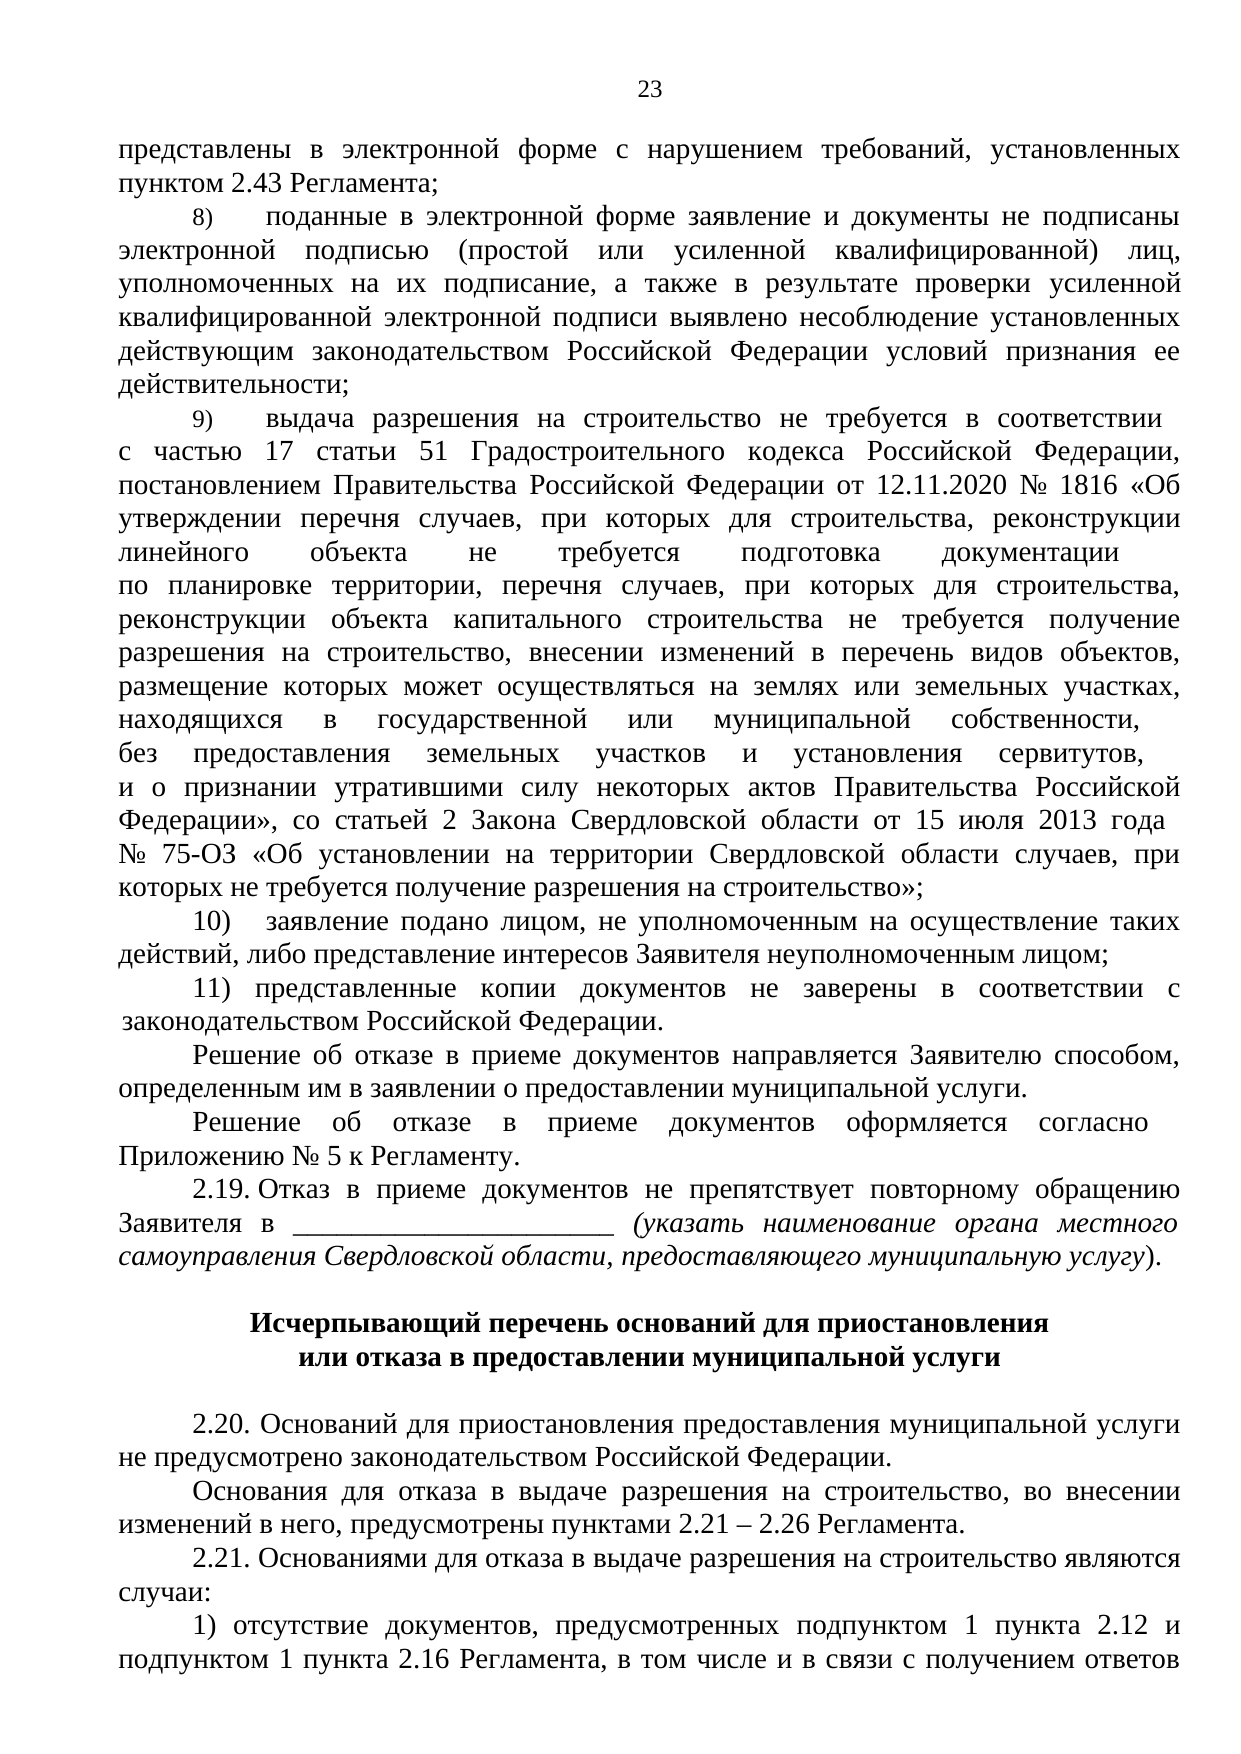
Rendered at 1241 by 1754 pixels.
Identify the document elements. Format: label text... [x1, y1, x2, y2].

text 2.21. Основаниями для отказа в выдаче разрешения на строительство являются случаи: [118, 1540, 1181, 1607]
text или отказа в предоставлении муниципальной услуги [118, 1339, 1181, 1372]
text 2.20. Оснований для приостановления предоставления муниципальной услуги не предусмотрено законодательством Российской Федерации. [118, 1406, 1181, 1473]
text 2.19. Отказ в приеме документов не препятствует повторному обращению Заявителя в ______________________ (указать наименование органа местного самоуправления Свердловской области, предоставляющего муниципальную услугу). [118, 1171, 1181, 1272]
list выдача разрешения на строительство не требуется в соответствии с частью 17 статьи 51 Градостроительного кодекса Российской Федерации, постановлением Правительства Российской Федерации от 12.11.2020 № 1816 «Об утверждении перечня случаев, при которых для строительства, реконструкции линейного объекта не требуется подготовка документации по планировке территории, перечня случаев, при которых для строительства, реконструкции объекта капитального строительства не требуется получение разрешения на строительство, внесении изменений в перечень видов объектов, размещение которых может осуществляться на землях или земельных участках, находящихся в государственной или муниципальной собственности, без предоставления земельных участков и установления сервитутов, и о признании утратившими силу некоторых актов Правительства Российской Федерации», со статьей 2 Закона Свердловской области от 15 июля 2013 года № 75-ОЗ «Об установлении на территории Свердловской области случаев, при которых не требуется получение разрешения на строительство»; [118, 400, 1181, 903]
text Решение об отказе в приеме документов оформляется согласно Приложению № 5 к Регламенту. [118, 1104, 1181, 1171]
list представлены в электронной форме с нарушением требований, установленных пунктом 2.43 Регламента; [118, 131, 1181, 198]
text Решение об отказе в приеме документов направляется Заявителю способом, определенным им в заявлении о предоставлении муниципальной услуги. [118, 1037, 1181, 1104]
list поданные в электронной форме заявление и документы не подписаны электронной подписью (простой или усиленной квалифицированной) лиц, уполномоченных на их подписание, а также в результате проверки усиленной квалифицированной электронной подписи выявлено несоблюдение установленных действующим законодательством Российской Федерации условий признания ее действительности; [118, 198, 1181, 400]
text 11) представленные копии документов не заверены в соответствии с законодательством Российской Федерации. [122, 970, 1181, 1037]
text Основания для отказа в выдаче разрешения на строительство, во внесении изменений в него, предусмотрены пунктами 2.21 – 2.26 Регламента. [118, 1473, 1181, 1540]
text Исчерпывающий перечень оснований для приостановления [118, 1305, 1181, 1339]
list заявление подано лицом, не уполномоченным на осуществление таких действий, либо представление интересов Заявителя неуполномоченным лицом; [118, 903, 1181, 970]
text 1) отсутствие документов, предусмотренных подпунктом 1 пункта 2.12 и подпунктом 1 пункта 2.16 Регламента, в том числе и в связи с получением ответов [118, 1607, 1181, 1674]
